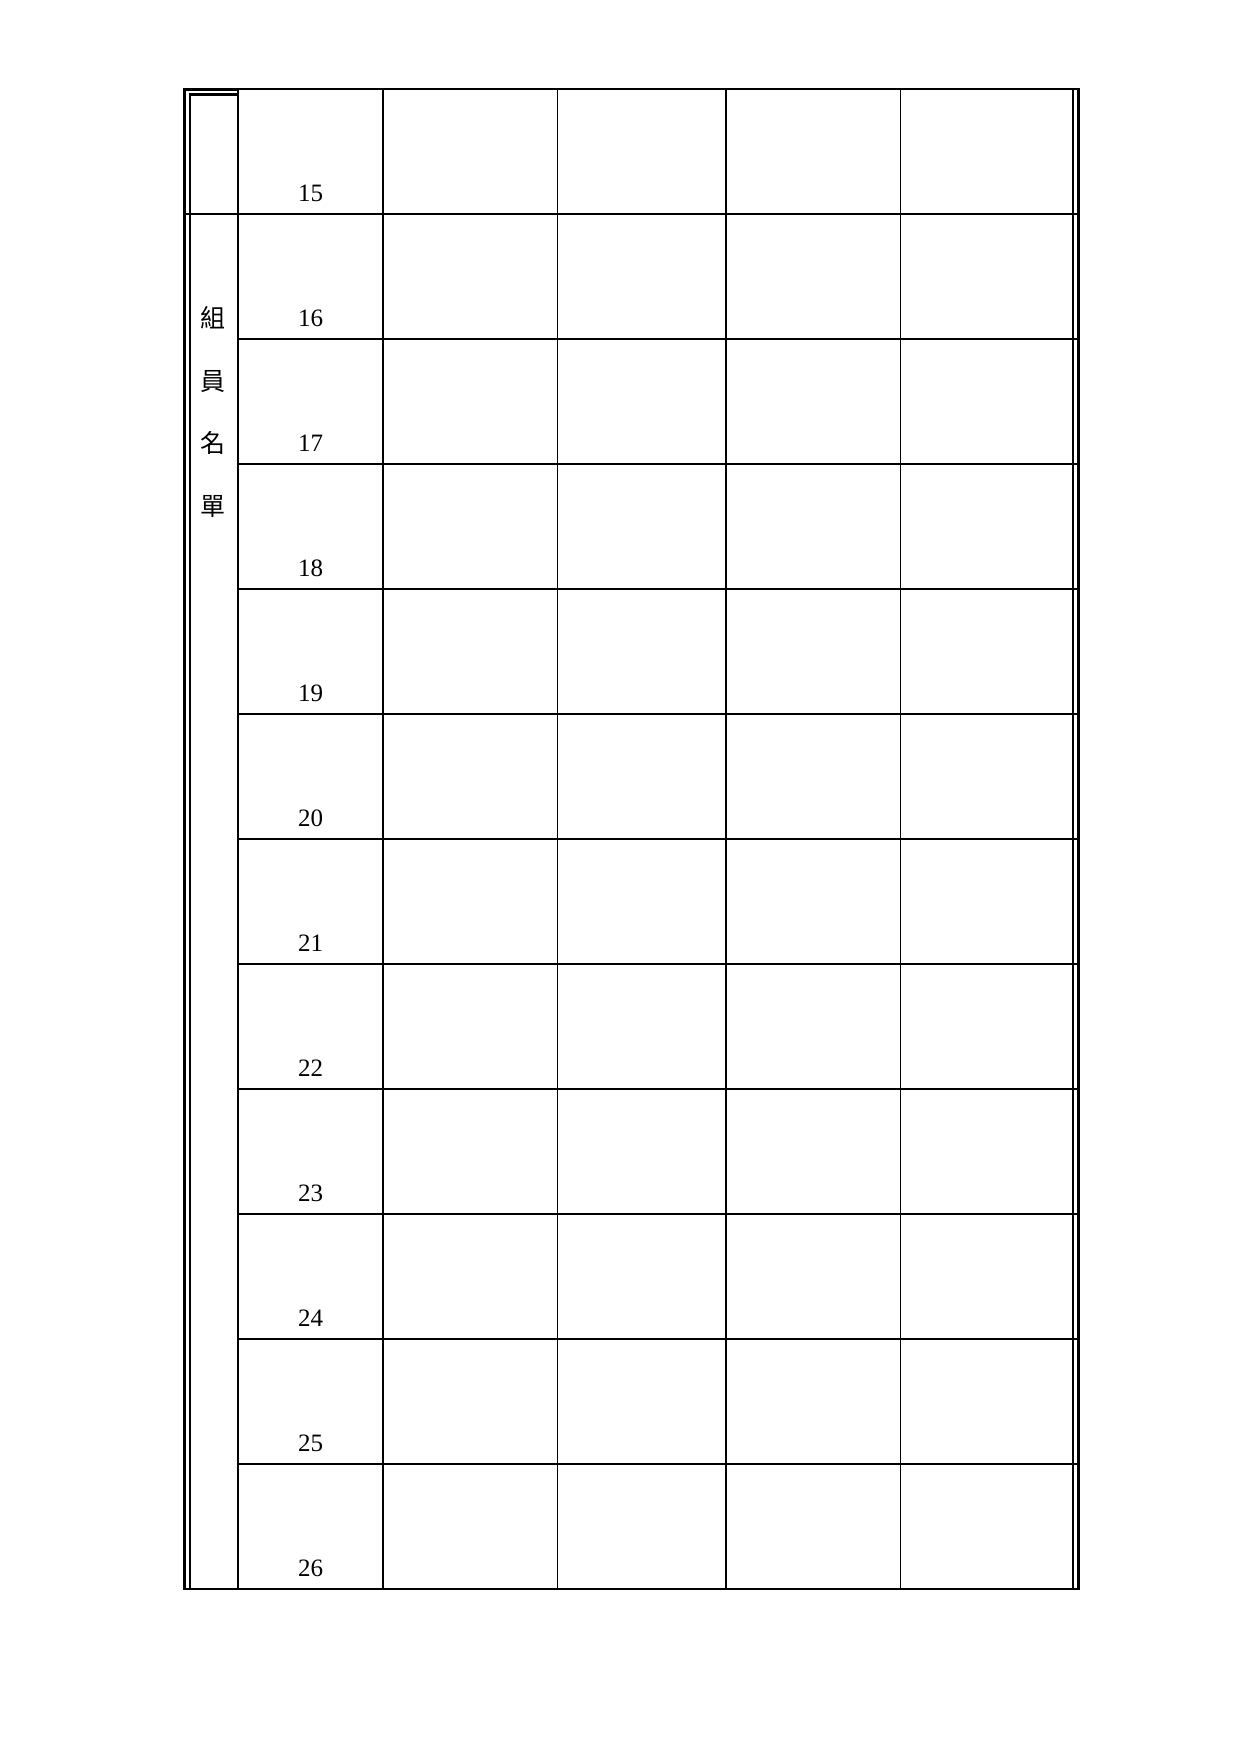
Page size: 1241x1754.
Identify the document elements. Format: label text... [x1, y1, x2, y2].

table_cell [384, 1090, 557, 1213]
table_cell [901, 1340, 1072, 1463]
table_cell [901, 590, 1072, 713]
table_cell [191, 96, 237, 213]
table_cell [901, 1215, 1072, 1338]
table_cell 20 [239, 715, 382, 838]
table_cell [901, 1090, 1072, 1213]
table_cell [558, 340, 725, 463]
table_cell 25 [239, 1340, 382, 1463]
table_cell [384, 965, 557, 1088]
table_cell [384, 715, 557, 838]
table_cell [901, 715, 1072, 838]
table_cell [384, 1215, 557, 1338]
table_cell [727, 465, 900, 588]
table_cell [901, 340, 1072, 463]
table_cell [901, 465, 1072, 588]
table_cell 組員名單 [191, 215, 237, 1588]
table_cell [727, 215, 900, 338]
table_cell 16 [239, 215, 382, 338]
table_cell [727, 1465, 900, 1588]
table_cell [384, 590, 557, 713]
table_cell [384, 840, 557, 963]
table_cell [901, 965, 1072, 1088]
table_cell [727, 1340, 900, 1463]
table_cell [558, 965, 725, 1088]
table_cell [901, 215, 1072, 338]
table_cell [901, 840, 1072, 963]
table_cell 18 [239, 465, 382, 588]
table_cell 26 [239, 1465, 382, 1588]
table_cell [727, 90, 900, 213]
table_cell [558, 840, 725, 963]
table_cell [727, 340, 900, 463]
table_cell [558, 1215, 725, 1338]
table_cell [558, 1340, 725, 1463]
table_cell 23 [239, 1090, 382, 1213]
table_cell 15 [239, 90, 382, 213]
table_cell [558, 590, 725, 713]
table_cell [384, 215, 557, 338]
table_cell [727, 715, 900, 838]
table_cell [558, 90, 725, 213]
table_cell [558, 215, 725, 338]
table_cell [384, 1340, 557, 1463]
table_cell [558, 715, 725, 838]
table_cell [558, 465, 725, 588]
table_cell 19 [239, 590, 382, 713]
table_cell [727, 965, 900, 1088]
table_cell 21 [239, 840, 382, 963]
table_cell [384, 340, 557, 463]
table_cell [727, 1215, 900, 1338]
table_cell [901, 1465, 1072, 1588]
table_cell [727, 840, 900, 963]
table_cell [727, 1090, 900, 1213]
table_cell 17 [239, 340, 382, 463]
table_cell [558, 1465, 725, 1588]
table_cell [384, 1465, 557, 1588]
table_cell [727, 590, 900, 713]
table_cell [558, 1090, 725, 1213]
table_cell [901, 90, 1072, 213]
table_cell [384, 90, 557, 213]
table_cell 22 [239, 965, 382, 1088]
table_cell 24 [239, 1215, 382, 1338]
table_cell [384, 465, 557, 588]
